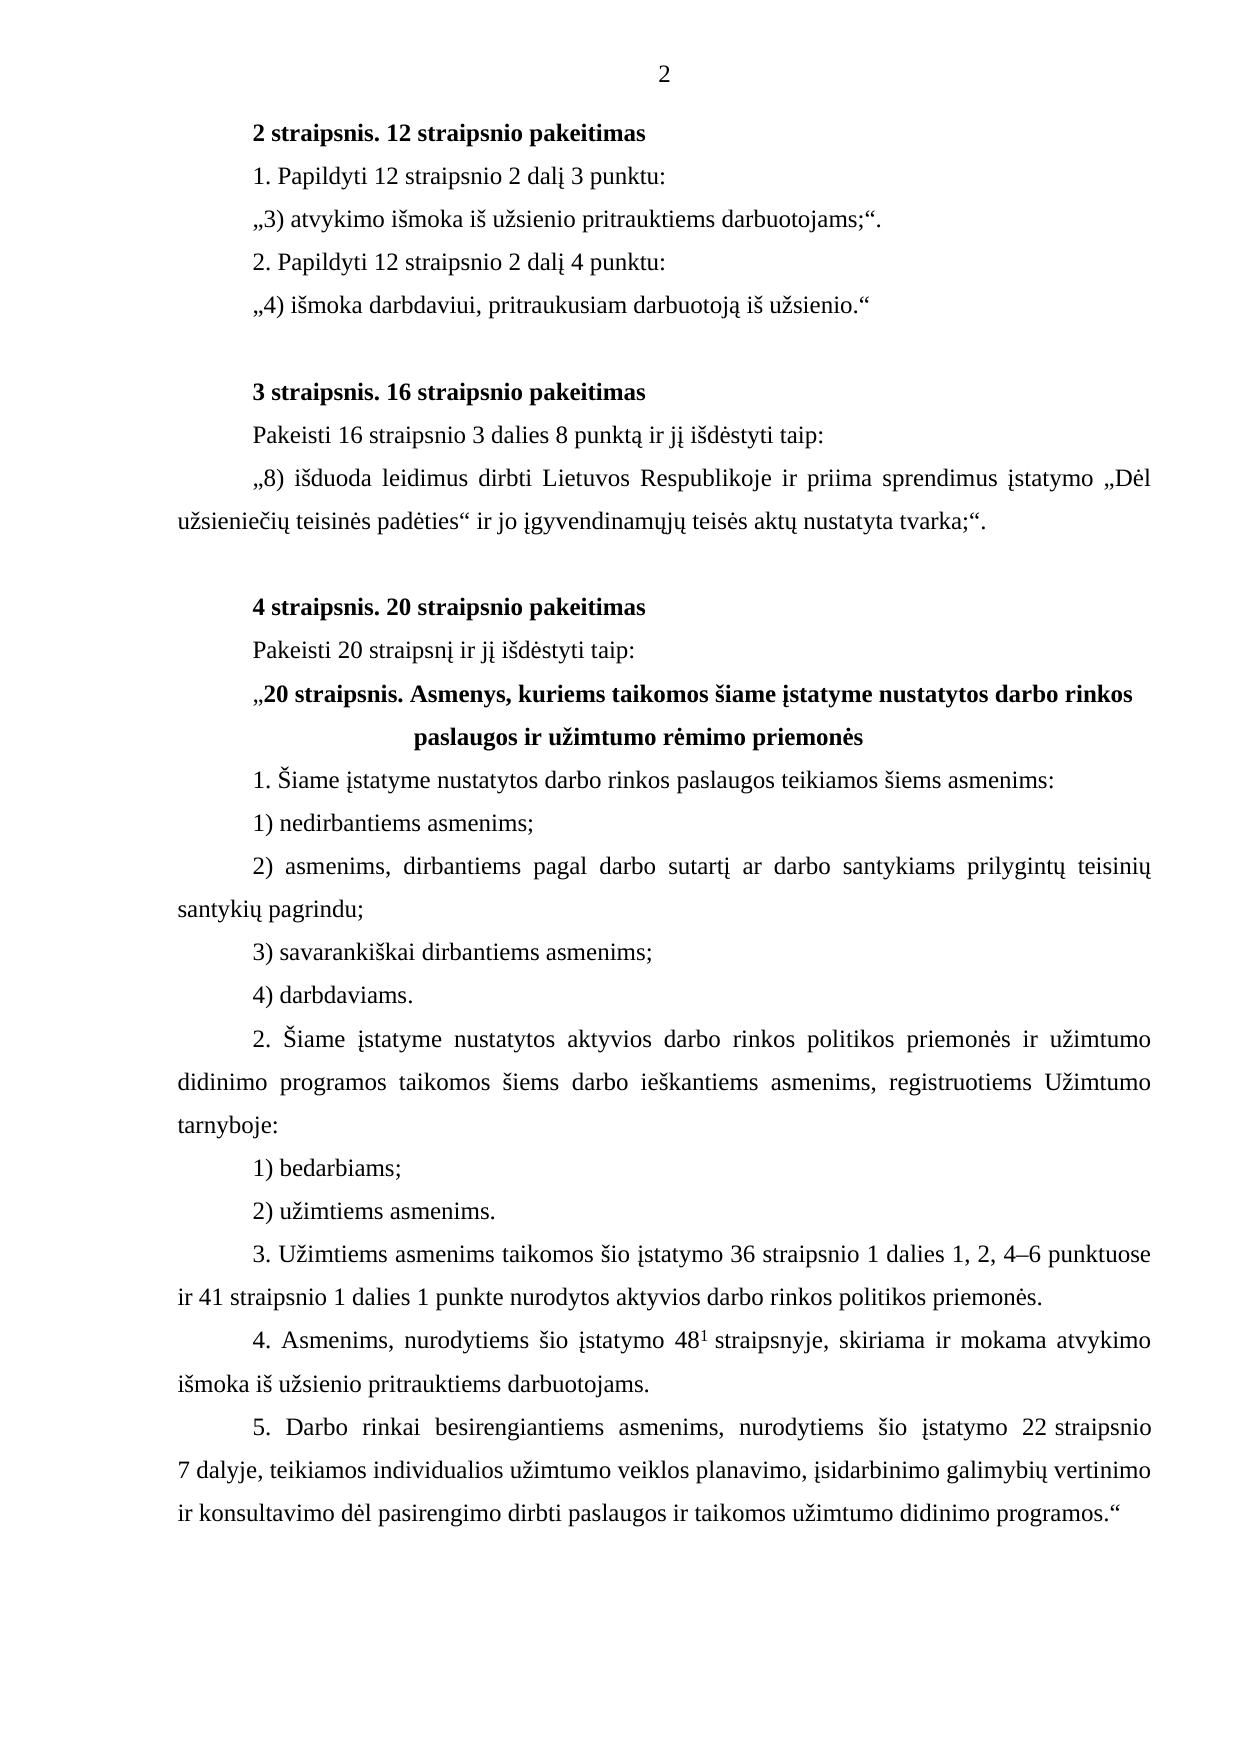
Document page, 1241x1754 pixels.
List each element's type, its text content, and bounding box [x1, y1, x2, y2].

text „20 straipsnis. Asmenys, kuriems taikomos šiame įstatyme nustatytos darbo rinkos [177, 679, 1152, 707]
text 3) savarankiškai dirbantiems asmenims; [177, 937, 1152, 966]
text Pakeisti 16 straipsnio 3 dalies 8 punktą ir jį išdėstyti taip: [177, 420, 1152, 449]
text 3. Užimtiems asmenims taikomos šio įstatymo 36 straipsnio 1 dalies 1, 2, 4–6 punktuose ir 41 straipsnio 1 dalies 1 punkte nurodytos aktyvios darbo rinkos politikos priemonės. [177, 1239, 1152, 1311]
text „3) atvykimo išmoka iš užsienio pritrauktiems darbuotojams;“. [177, 204, 1152, 233]
text „4) išmoka darbdaviui, pritraukusiam darbuotoją iš užsienio.“ [252, 291, 1152, 319]
text 1) bedarbiams; [177, 1153, 1152, 1182]
text „8) išduoda leidimus dirbti Lietuvos Respublikoje ir priima sprendimus įstatymo „Dėl užsieniečių teisinės padėties“ ir jo įgyvendinamųjų teisės aktų nustatyta tvarka;“. [177, 463, 1152, 535]
text Pakeisti 20 straipsnį ir jį išdėstyti taip: [252, 636, 1152, 664]
text 2) asmenims, dirbantiems pagal darbo sutartį ar darbo santykiams prilygintų teisinių santykių pagrindu; [177, 851, 1152, 923]
text 3 straipsnis. 16 straipsnio pakeitimas [177, 377, 1152, 406]
text 1. Šiame įstatyme nustatytos darbo rinkos paslaugos teikiamos šiems asmenims: [177, 765, 1152, 794]
text 4 straipsnis. 20 straipsnio pakeitimas [252, 592, 1152, 621]
text 2 straipsnis. 12 straipsnio pakeitimas [252, 118, 1152, 147]
text 1) nedirbantiems asmenims; [177, 808, 1152, 837]
text 5. Darbo rinkai besirengiantiems asmenims, nurodytiems šio įstatymo 22 straipsnio 7 dalyje, teikiamos individualios užimtumo veiklos planavimo, įsidarbinimo galimybių vertinimo ir konsultavimo dėl pasirengimo dirbti paslaugos ir taikomos užimtumo didinimo programos.“ [177, 1412, 1152, 1527]
text 2. Šiame įstatyme nustatytos aktyvios darbo rinkos politikos priemonės ir užimtumo didinimo programos taikomos šiems darbo ieškantiems asmenims, registruotiems Užimtumo tarnyboje: [177, 1024, 1152, 1139]
text paslaugos ir užimtumo rėmimo priemonės [177, 722, 1152, 751]
text 4. Asmenims, nurodytiems šio įstatymo 481 straipsnyje, skiriama ir mokama atvykimo išmoka iš užsienio pritrauktiems darbuotojams. [177, 1326, 1152, 1397]
text 2) užimtiems asmenims. [177, 1196, 1152, 1225]
text 2. Papildyti 12 straipsnio 2 dalį 4 punktu: [177, 247, 1152, 276]
text 1. Papildyti 12 straipsnio 2 dalį 3 punktu: [177, 161, 1152, 190]
text 4) darbdaviams. [177, 981, 1152, 1009]
